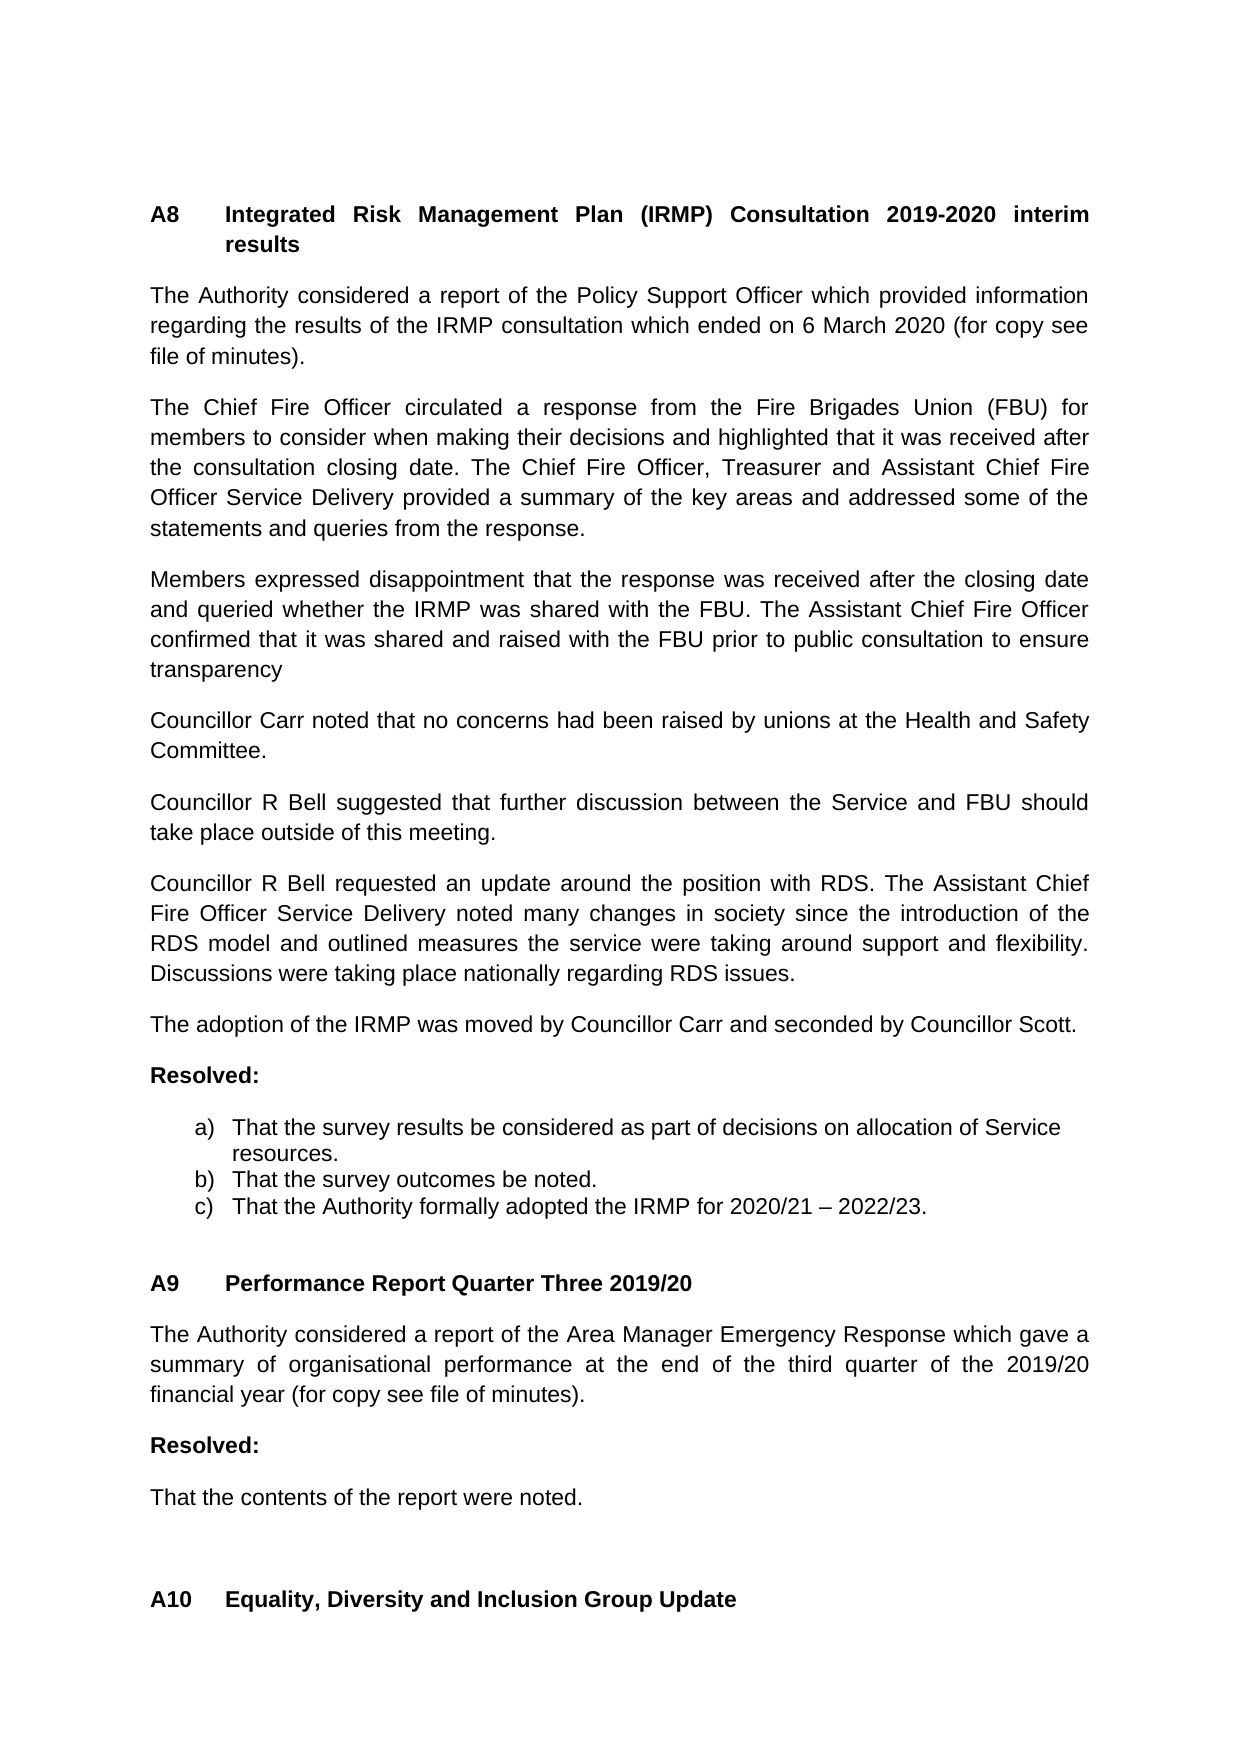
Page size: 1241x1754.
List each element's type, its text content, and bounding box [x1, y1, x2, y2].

list That the survey outcomes be noted. [194, 1166, 1090, 1193]
text That the contents of the report were noted. [150, 1483, 1090, 1510]
text Councillor Carr noted that no concerns had been raised by unions at the Health and Safety Committee. [150, 707, 1090, 764]
text The Chief Fire Officer circulated a response from the Fire Brigades Union (FBU) for members to consider when making their decisions and highlighted that it was received after the consultation closing date. The Chief Fire Officer, Treasurer and Assistant Chief Fire Officer Service Delivery provided a summary of the key areas and addressed some of the statements and queries from the response. [150, 394, 1090, 541]
list That the survey results be considered as part of decisions on allocation of Service resources. [194, 1113, 1090, 1166]
list That the Authority formally adopted the IRMP for 2020/21 – 2022/23. [194, 1193, 1090, 1219]
text A10 Equality, Diversity and Inclusion Group Update [150, 1586, 1090, 1612]
text The Authority considered a report of the Area Manager Emergency Response which gave a summary of organisational performance at the end of the third quarter of the 2019/20 financial year (for copy see file of minutes). [150, 1321, 1090, 1408]
text Resolved: [150, 1062, 1090, 1089]
text A8 Integrated Risk Management Plan (IRMP) Consultation 2019-2020 interim results [150, 201, 1090, 258]
text The Authority considered a report of the Policy Support Officer which provided information regarding the results of the IRMP consultation which ended on 6 March 2020 (for copy see file of minutes). [150, 282, 1090, 369]
text Councillor R Bell suggested that further discussion between the Service and FBU should take place outside of this meeting. [150, 788, 1090, 845]
text Resolved: [150, 1432, 1090, 1459]
text The adoption of the IRMP was moved by Councillor Carr and seconded by Councillor Scott. [150, 1011, 1090, 1038]
text A9 Performance Report Quarter Three 2019/20 [150, 1270, 1090, 1296]
text Members expressed disappointment that the response was received after the closing date and queried whether the IRMP was shared with the FBU. The Assistant Chief Fire Officer confirmed that it was shared and raised with the FBU prior to public consultation to ensure transparency [150, 566, 1090, 683]
text Councillor R Bell requested an update around the position with RDS. The Assistant Chief Fire Officer Service Delivery noted many changes in society since the introduction of the RDS model and outlined measures the service were taking around support and flexibility. Discussions were taking place nationally regarding RDS issues. [150, 870, 1090, 987]
